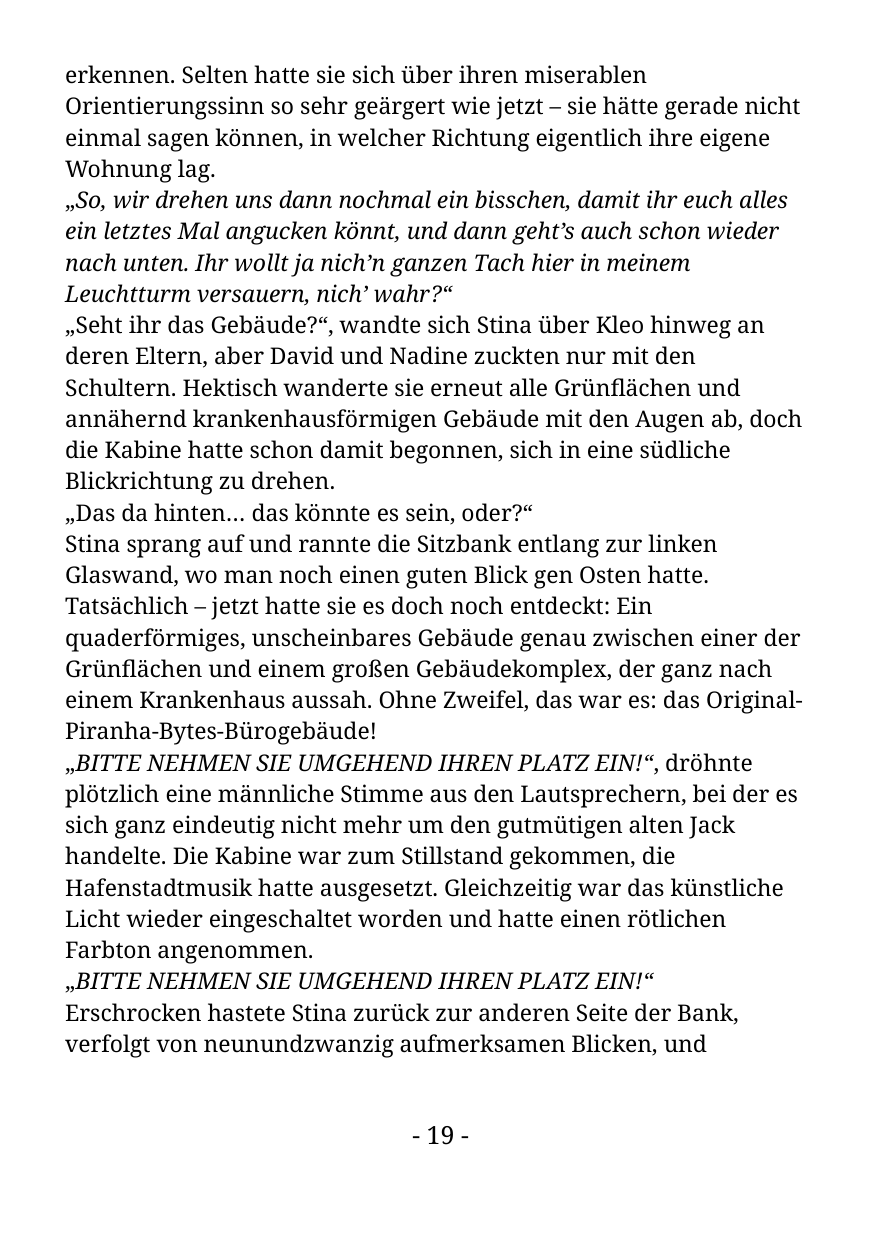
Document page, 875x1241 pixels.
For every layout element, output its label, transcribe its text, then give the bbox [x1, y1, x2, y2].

text erkennen. Selten hatte sie sich über ihren miserablen Orientierungssinn so sehr geärgert wie jetzt – sie hätte gerade nicht einmal sagen können, in welcher Richtung eigentlich ihre eigene Wohnung lag. „So, wir drehen uns dann nochmal ein bisschen, damit ihr euch alles ein letztes Mal angucken könnt, und dann geht’s auch schon wieder nach unten. Ihr wollt ja nich’n ganzen Tach hier in meinem Leuchtturm versauern, nich’ wahr?“ „Seht ihr das Gebäude?“, wandte sich Stina über Kleo hinweg an deren Eltern, aber David und Nadine zuckten nur mit den Schultern. Hektisch wanderte sie erneut alle Grünflächen und annähernd krankenhausförmigen Gebäude mit den Augen ab, doch die Kabine hatte schon damit begonnen, sich in eine südliche Blickrichtung zu drehen. „Das da hinten… das könnte es sein, oder?“ Stina sprang auf und rannte die Sitzbank entlang zur linken Glaswand, wo man noch einen guten Blick gen Osten hatte. Tatsächlich – jetzt hatte sie es doch noch entdeckt: Ein quaderförmiges, unscheinbares Gebäude genau zwischen einer der Grünflächen und einem großen Gebäudekomplex, der ganz nach einem Krankenhaus aussah. Ohne Zweifel, das war es: das Original-Piranha-Bytes-Bürogebäude! „BITTE NEHMEN SIE UMGEHEND IHREN PLATZ EIN!“, dröhnte plötzlich eine männliche Stimme aus den Lautsprechern, bei der es sich ganz eindeutig nicht mehr um den gutmütigen alten Jack handelte. Die Kabine war zum Stillstand gekommen, die Hafenstadtmusik hatte ausgesetzt. Gleichzeitig war das künstliche Licht wieder eingeschaltet worden und hatte einen rötlichen Farbton angenommen. „BITTE NEHMEN SIE UMGEHEND IHREN PLATZ EIN!“ Erschrocken hastete Stina zurück zur anderen Seite der Bank, verfolgt von neunundzwanzig aufmerksamen Blicken, und [65, 59, 809, 1059]
